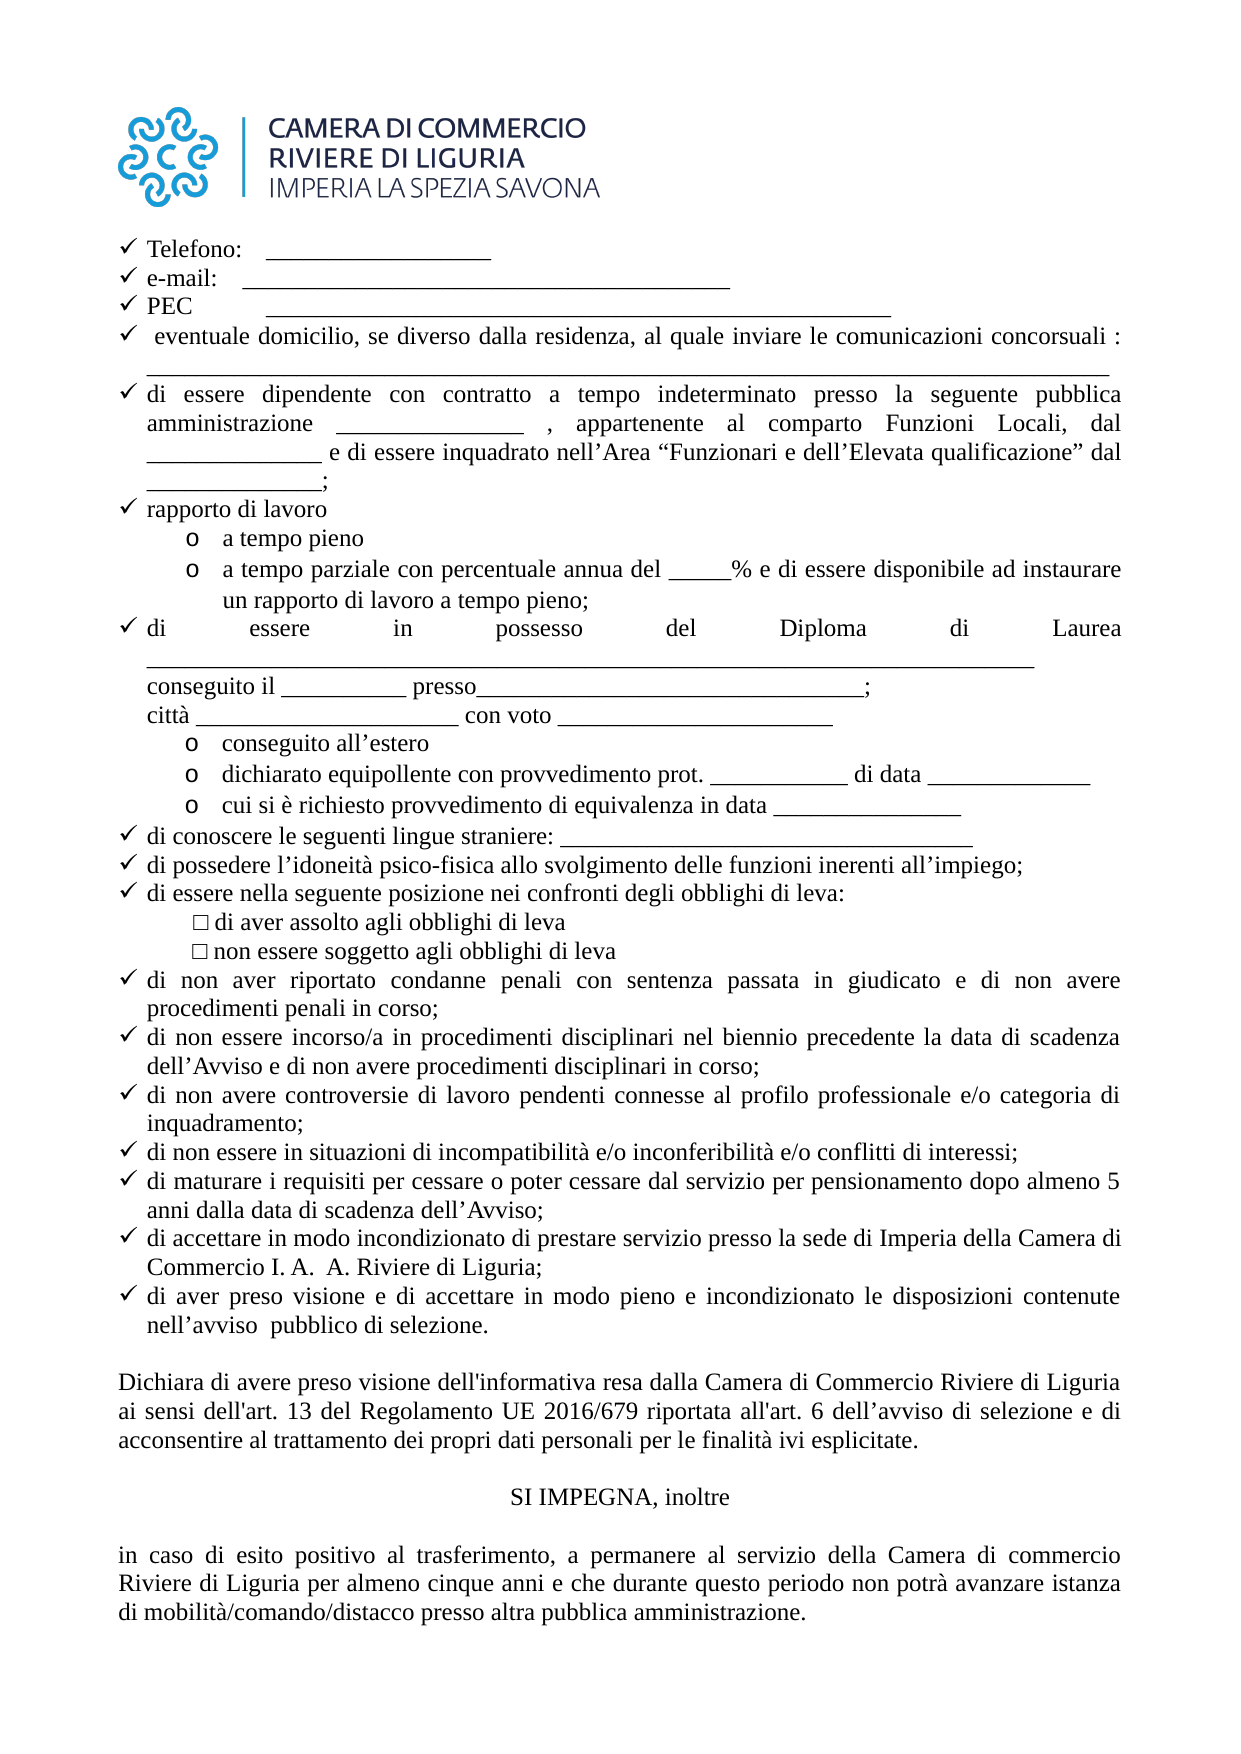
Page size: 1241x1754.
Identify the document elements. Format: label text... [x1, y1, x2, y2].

list di essere dipendente con contratto a tempo indeterminato presso la seguente pubblica amministrazione _______________ , appartenente al comparto Funzioni Locali, dal ______________ e di essere inquadrato nell’Area “Funzionari e dell’Elevata qualificazione” dal ______________; [118, 379, 1122, 494]
list conseguito all’estero [184, 728, 1122, 759]
list di possedere l’idoneità psico-fisica allo svolgimento delle funzioni inerenti all’impiego; [118, 850, 1122, 878]
list cui si è richiesto provvedimento di equivalenza in data _______________ [184, 790, 1122, 821]
list a tempo pieno [185, 523, 1122, 554]
picture [118, 107, 600, 207]
list di non essere in situazioni di incompatibilità e/o inconferibilità e/o conflitti di interessi; [118, 1137, 1122, 1166]
list e-mail: _______________________________________ [118, 263, 1122, 291]
list di accettare in modo incondizionato di prestare servizio presso la sede di Imperia della Camera di Commercio I. A. A. Riviere di Liguria; [118, 1223, 1122, 1281]
text □ non essere soggetto agli obblighi di leva [118, 936, 1122, 965]
list di non aver riportato condanne penali con sentenza passata in giudicato e di non avere procedimenti penali in corso; [118, 965, 1122, 1022]
list rapporto di lavoro [118, 494, 1122, 523]
list eventuale domicilio, se diverso dalla residenza, al quale inviare le comunicazioni concorsuali : _____________________________________________________________________________ [118, 320, 1122, 379]
list dichiarato equipollente con provvedimento prot. ___________ di data _____________ [184, 759, 1122, 790]
text □ di aver assolto agli obblighi di leva [118, 907, 1122, 936]
list di essere in possesso del Diploma di Laurea _______________________________________________________________________ conseguito il __________ presso_______________________________; [118, 613, 1122, 700]
list di conoscere le seguenti lingue straniere: _________________________________ [118, 821, 1122, 850]
text città _____________________ con voto ______________________ [147, 700, 1122, 728]
list di aver preso visione e di accettare in modo pieno e incondizionato le disposizioni contenute nell’avviso pubblico di selezione. [118, 1281, 1122, 1338]
list PEC __________________________________________________ [118, 291, 1122, 320]
text in caso di esito positivo al trasferimento, a permanere al servizio della Camera di commercio Riviere di Liguria per almeno cinque anni e che durante questo periodo non potrà avanzare istanza di mobilità/comando/distacco presso altra pubblica amministrazione. [118, 1540, 1122, 1626]
list di essere nella seguente posizione nei confronti degli obblighi di leva: [118, 878, 1122, 907]
list di non avere controversie di lavoro pendenti connesse al profilo professionale e/o categoria di inquadramento; [118, 1080, 1122, 1137]
list a tempo parziale con percentuale annua del _____% e di essere disponibile ad instaurare un rapporto di lavoro a tempo pieno; [185, 554, 1122, 613]
list di non essere incorso/a in procedimenti disciplinari nel biennio precedente la data di scadenza dell’Avviso e di non avere procedimenti disciplinari in corso; [118, 1022, 1122, 1080]
list Telefono: __________________ [118, 234, 1122, 263]
list di maturare i requisiti per cessare o poter cessare dal servizio per pensionamento dopo almeno 5 anni dalla data di scadenza dell’Avviso; [118, 1166, 1122, 1223]
text SI IMPEGNA, inoltre [118, 1482, 1122, 1511]
text Dichiara di avere preso visione dell'informativa resa dalla Camera di Commercio Riviere di Liguria ai sensi dell'art. 13 del Regolamento UE 2016/679 riportata all'art. 6 dell’avviso di selezione e di acconsentire al trattamento dei propri dati personali per le finalità ivi esplicitate. [118, 1367, 1122, 1453]
